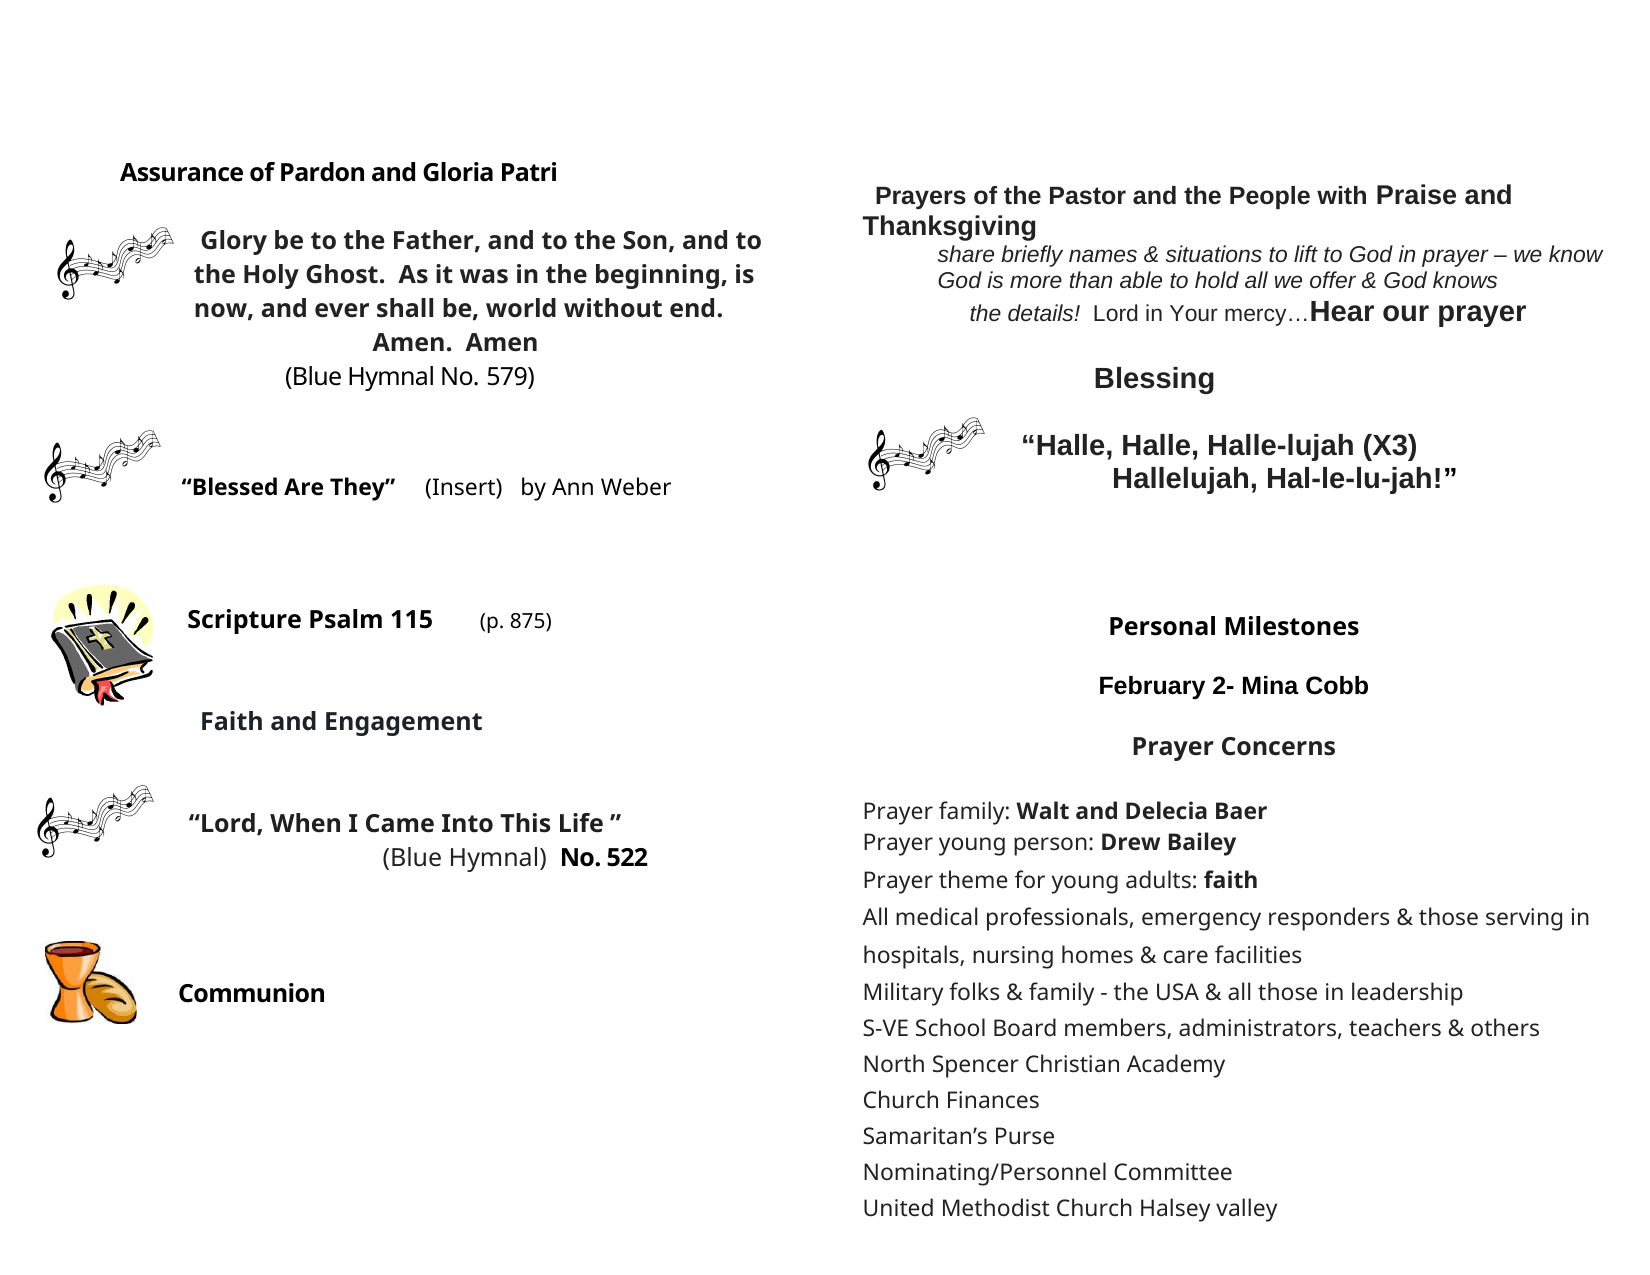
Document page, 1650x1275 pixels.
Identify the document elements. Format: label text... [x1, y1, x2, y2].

text S-VE School Board members, administrators, teachers & others [862, 1012, 1605, 1043]
text Blessing [862, 361, 1605, 394]
text (Blue Hymnal No. 579) [120, 359, 787, 393]
text Prayer family: Walt and Delecia Baer [862, 795, 1605, 826]
text Nominating/Personnel Committee [862, 1156, 1605, 1187]
text “Blessed Are They” (Insert) by Ann Weber [163, 471, 787, 502]
picture [35, 775, 156, 868]
text United Methodist Church Halsey valley [862, 1192, 1605, 1223]
text Faith and Engagement [45, 703, 787, 737]
picture [866, 407, 987, 501]
text share briefly names & situations to lift to God in prayer – we know God is more than able to hold all we offer & God knows [937, 241, 1605, 294]
text Samaritan’s Purse [862, 1120, 1605, 1151]
text Prayer theme for young adults: faith [862, 864, 1605, 895]
picture [45, 941, 137, 1024]
text All medical professionals, emergency responders & those serving in hospitals, nursing homes & care facilities [862, 901, 1605, 970]
text North Spencer Christian Academy [862, 1048, 1605, 1079]
text Church Finances [862, 1084, 1605, 1115]
text Scripture Psalm 115 (p. 875) [154, 601, 787, 635]
text “Lord, When I Came Into This Life ” [156, 806, 787, 840]
text Assurance of Pardon and Gloria Patri [120, 154, 787, 188]
text “Halle, Halle, Halle-lujah (X3) [987, 428, 1605, 462]
text Amen. Amen [120, 325, 787, 359]
text Hallelujah, Hal-le-lu-jah!” [987, 462, 1605, 495]
picture [55, 217, 175, 310]
picture [42, 420, 163, 513]
text Prayers of the Pastor and the People with Praise and Thanksgiving [862, 179, 1605, 241]
text Prayer Concerns [862, 728, 1605, 762]
text Personal Milestones [862, 608, 1605, 642]
picture [50, 583, 154, 707]
text Communion [137, 942, 787, 1024]
text Military folks & family - the USA & all those in leadership [862, 976, 1605, 1008]
text Prayer young person: Drew Bailey [862, 826, 1605, 858]
text February 2- Mina Cobb [862, 671, 1605, 700]
text Glory be to the Father, and to the Son, and to the Holy Ghost. As it was in the beginning, is now, and ever shall be, world without end. [45, 222, 787, 325]
text (Blue Hymnal) No. 522 [45, 840, 787, 874]
text the details! Lord in Your mercy…Hear our prayer [937, 294, 1605, 327]
